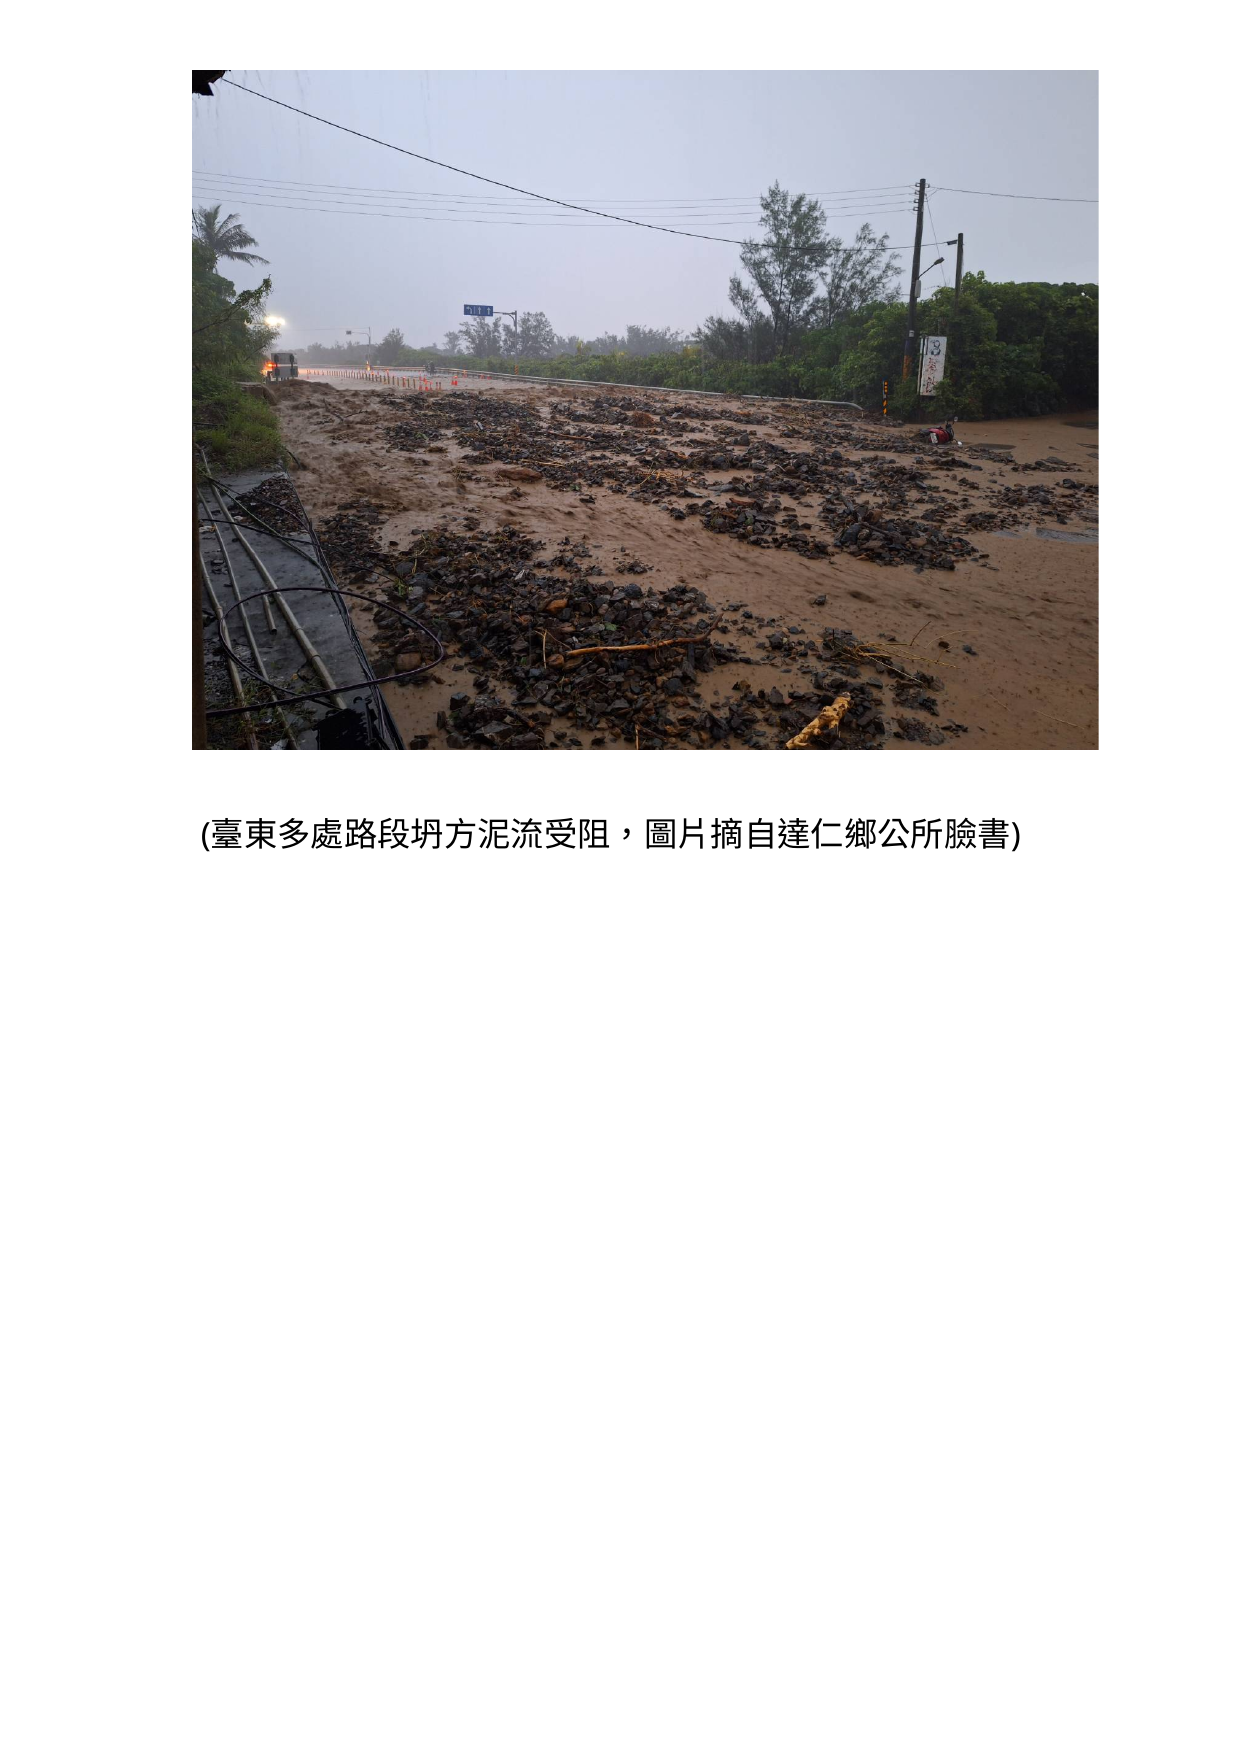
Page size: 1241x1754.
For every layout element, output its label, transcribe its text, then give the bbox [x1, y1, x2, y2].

picture [192, 70, 1099, 750]
text (臺東多處路段坍方泥流受阻，圖片摘自達仁鄉公所臉書) [192, 794, 1078, 869]
